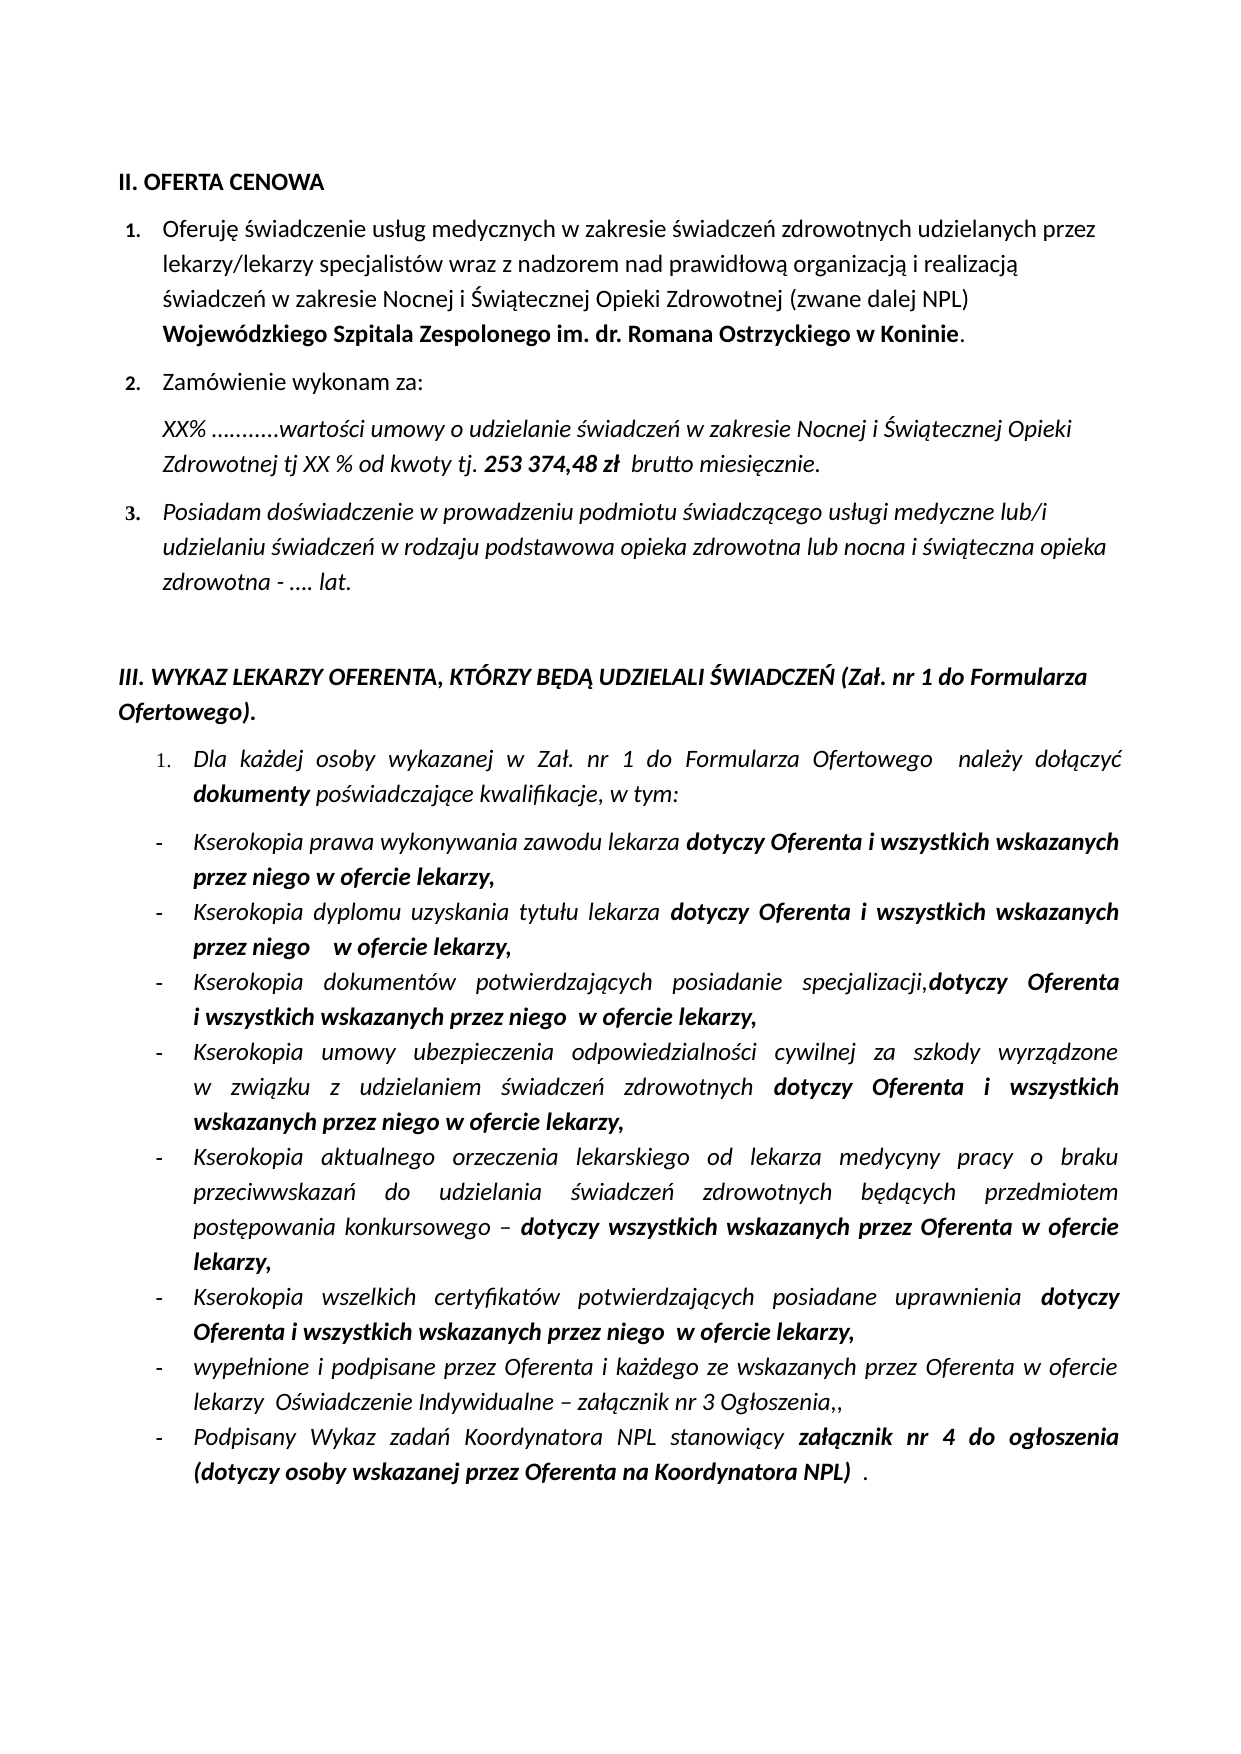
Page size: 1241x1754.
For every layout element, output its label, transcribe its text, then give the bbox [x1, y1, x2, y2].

text III. WYKAZ LEKARZY OFERENTA, KTÓRZY BĘDĄ UDZIELALI ŚWIADCZEŃ (Zał. nr 1 do Formularza Ofertowego). [118, 661, 1122, 726]
list Kserokopia dyplomu uzyskania tytułu lekarza dotyczy Oferenta i wszystkich wskazanych przez niego w ofercie lekarzy, [156, 896, 1122, 961]
list Kserokopia aktualnego orzeczenia lekarskiego od lekarza medycyny pracy o braku przeciwwskazań do udzielania świadczeń zdrowotnych będących przedmiotem postępowania konkursowego – dotyczy wszystkich wskazanych przez Oferenta w ofercie lekarzy, [156, 1141, 1122, 1276]
list Kserokopia prawa wykonywania zawodu lekarza dotyczy Oferenta i wszystkich wskazanych przez niego w ofercie lekarzy, [156, 826, 1122, 891]
list Kserokopia umowy ubezpieczenia odpowiedzialności cywilnej za szkody wyrządzone w związku z udzielaniem świadczeń zdrowotnych dotyczy Oferenta i wszystkich wskazanych przez niego w ofercie lekarzy, [156, 1036, 1122, 1136]
list Podpisany Wykaz zadań Koordynatora NPL stanowiący załącznik nr 4 do ogłoszenia (dotyczy osoby wskazanej przez Oferenta na Koordynatora NPL) . [156, 1421, 1122, 1486]
list Dla każdej osoby wykazanej w Zał. nr 1 do Formularza Ofertowego należy dołączyć dokumenty poświadczające kwalifikacje, w tym: [156, 743, 1122, 809]
list wypełnione i podpisane przez Oferenta i każdego ze wskazanych przez Oferenta w ofercie lekarzy Oświadczenie Indywidualne – załącznik nr 3 Ogłoszenia,, [156, 1351, 1122, 1416]
list Kserokopia dokumentów potwierdzających posiadanie specjalizacji,dotyczy Oferenta i wszystkich wskazanych przez niego w ofercie lekarzy, [156, 966, 1122, 1031]
text XX% …........wartości umowy o udzielanie świadczeń w zakresie Nocnej i Świątecznej Opieki Zdrowotnej tj XX % od kwoty tj. 253 374,48 zł brutto miesięcznie. [162, 413, 1122, 479]
list Kserokopia wszelkich certyfikatów potwierdzających posiadane uprawnienia dotyczy Oferenta i wszystkich wskazanych przez niego w ofercie lekarzy, [156, 1281, 1122, 1346]
list Oferuję świadczenie usług medycznych w zakresie świadczeń zdrowotnych udzielanych przez lekarzy/lekarzy specjalistów wraz z nadzorem nad prawidłową organizacją i realizacją świadczeń w zakresie Nocnej i Świątecznej Opieki Zdrowotnej (zwane dalej NPL) Wojewódzkiego Szpitala Zespolonego im. dr. Romana Ostrzyckiego w Koninie. [125, 213, 1122, 349]
list Posiadam doświadczenie w prowadzeniu podmiotu świadczącego usługi medyczne lub/i udzielaniu świadczeń w rodzaju podstawowa opieka zdrowotna lub nocna i świąteczna opieka zdrowotna - …. lat. [125, 496, 1122, 596]
list Zamówienie wykonam za: [125, 366, 1122, 396]
text II. OFERTA CENOWA [118, 166, 1122, 196]
